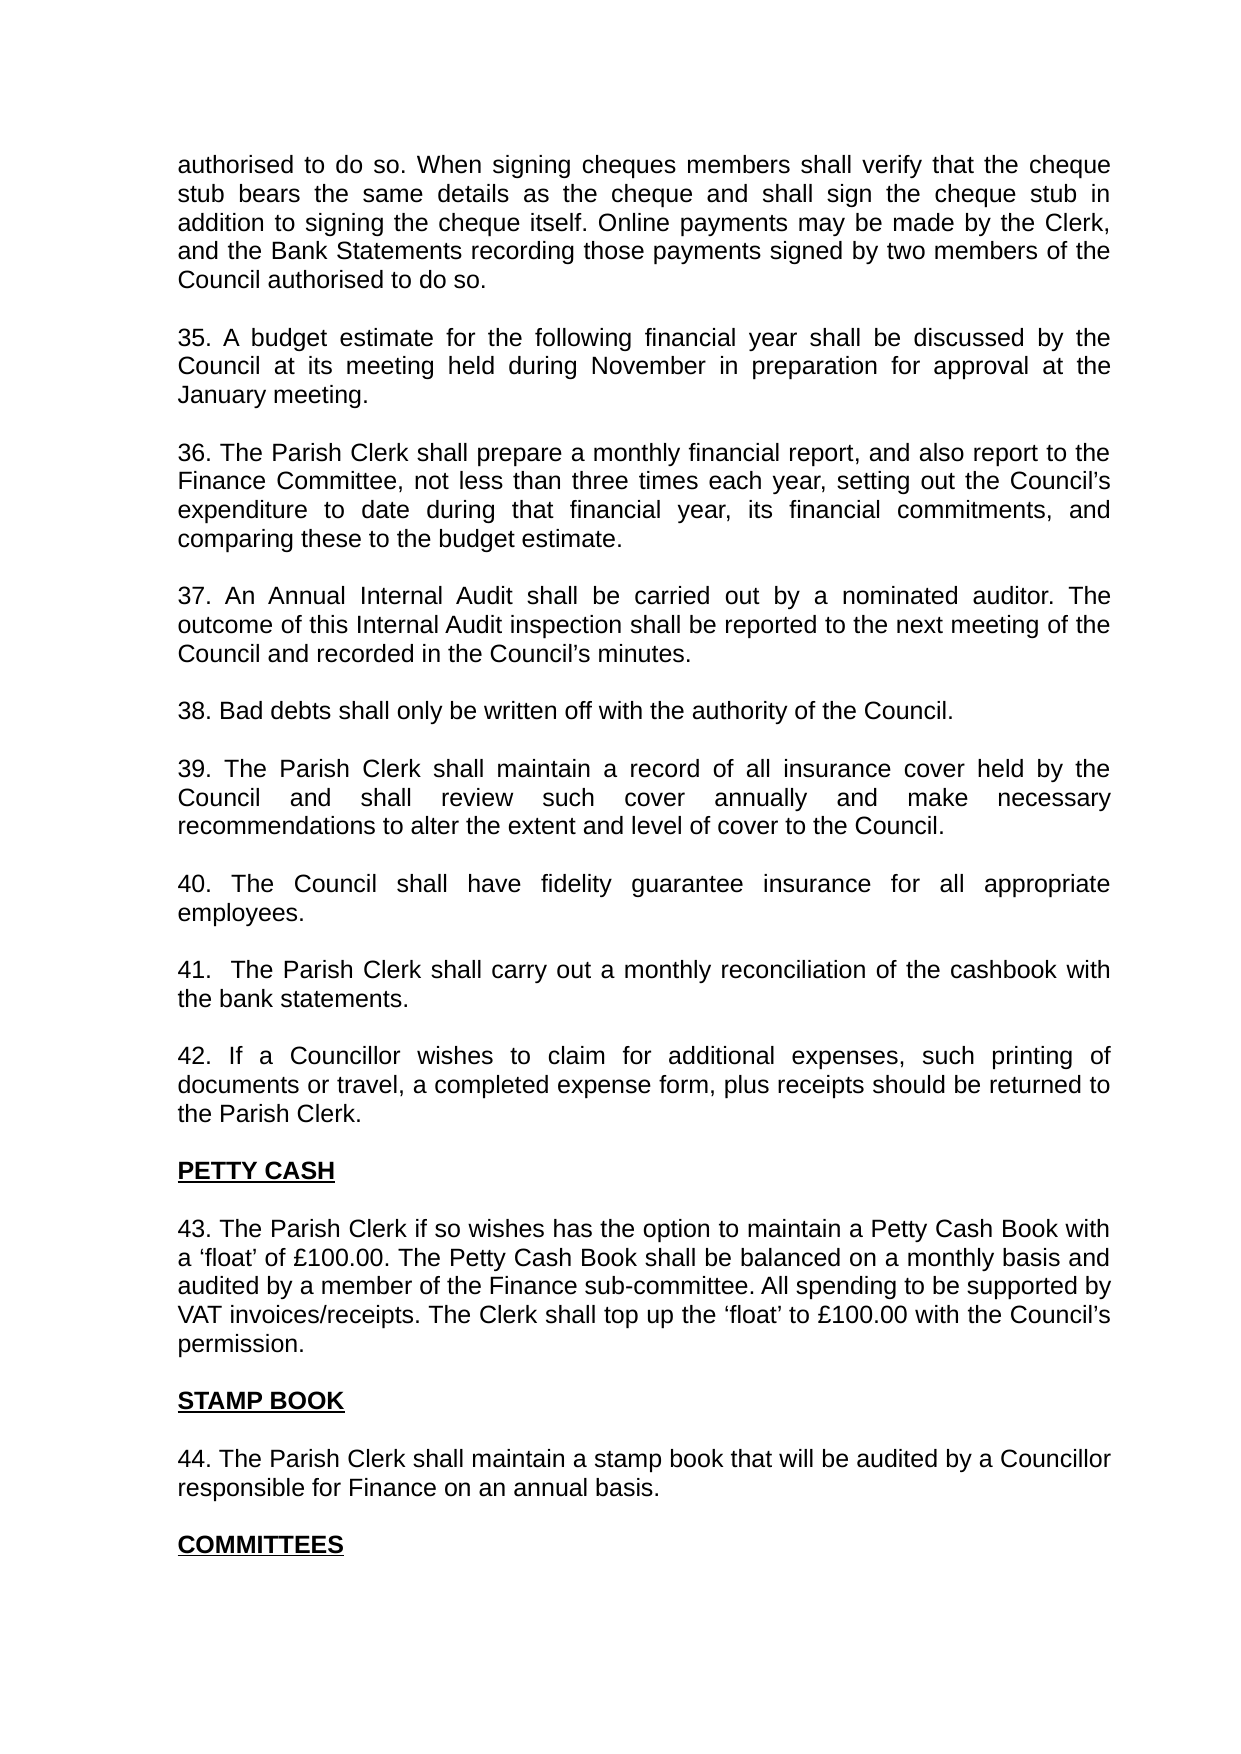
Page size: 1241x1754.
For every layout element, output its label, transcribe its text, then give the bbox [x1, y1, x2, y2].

text authorised to do so. When signing cheques members shall verify that the cheque stub bears the same details as the cheque and shall sign the cheque stub in addition to signing the cheque itself. Online payments may be made by the Clerk, and the Bank Statements recording those payments signed by two members of the Council authorised to do so. [177, 150, 1113, 294]
text COMMITTEES [177, 1529, 1113, 1558]
text 44. The Parish Clerk shall maintain a stamp book that will be audited by a Councillor responsible for Finance on an annual basis. [177, 1444, 1113, 1501]
text PETTY CASH [177, 1156, 1113, 1185]
text 42. If a Councillor wishes to claim for additional expenses, such printing of documents or travel, a completed expense form, plus receipts should be returned to the Parish Clerk. [177, 1041, 1113, 1127]
text 43. The Parish Clerk if so wishes has the option to maintain a Petty Cash Book with a ‘float’ of £100.00. The Petty Cash Book shall be balanced on a monthly basis and audited by a member of the Finance sub-committee. All spending to be supported by VAT invoices/receipts. The Clerk shall top up the ‘float’ to £100.00 with the Council’s permission. [177, 1214, 1113, 1357]
text STAMP BOOK [177, 1386, 1113, 1415]
text 41. The Parish Clerk shall carry out a monthly reconciliation of the cashbook with the bank statements. [177, 955, 1113, 1012]
text 40. The Council shall have fidelity guarantee insurance for all appropriate employees. [177, 869, 1113, 926]
text 37. An Annual Internal Audit shall be carried out by a nominated auditor. The outcome of this Internal Audit inspection shall be reported to the next meeting of the Council and recorded in the Council’s minutes. [177, 581, 1113, 667]
text 39. The Parish Clerk shall maintain a record of all insurance cover held by the Council and shall review such cover annually and make necessary recommendations to alter the extent and level of cover to the Council. [177, 754, 1113, 840]
text 38. Bad debts shall only be written off with the authority of the Council. [177, 696, 1113, 725]
text 36. The Parish Clerk shall prepare a monthly financial report, and also report to the Finance Committee, not less than three times each year, setting out the Council’s expenditure to date during that financial year, its financial commitments, and comparing these to the budget estimate. [177, 437, 1113, 552]
text 35. A budget estimate for the following financial year shall be discussed by the Council at its meeting held during November in preparation for approval at the January meeting. [177, 322, 1113, 409]
